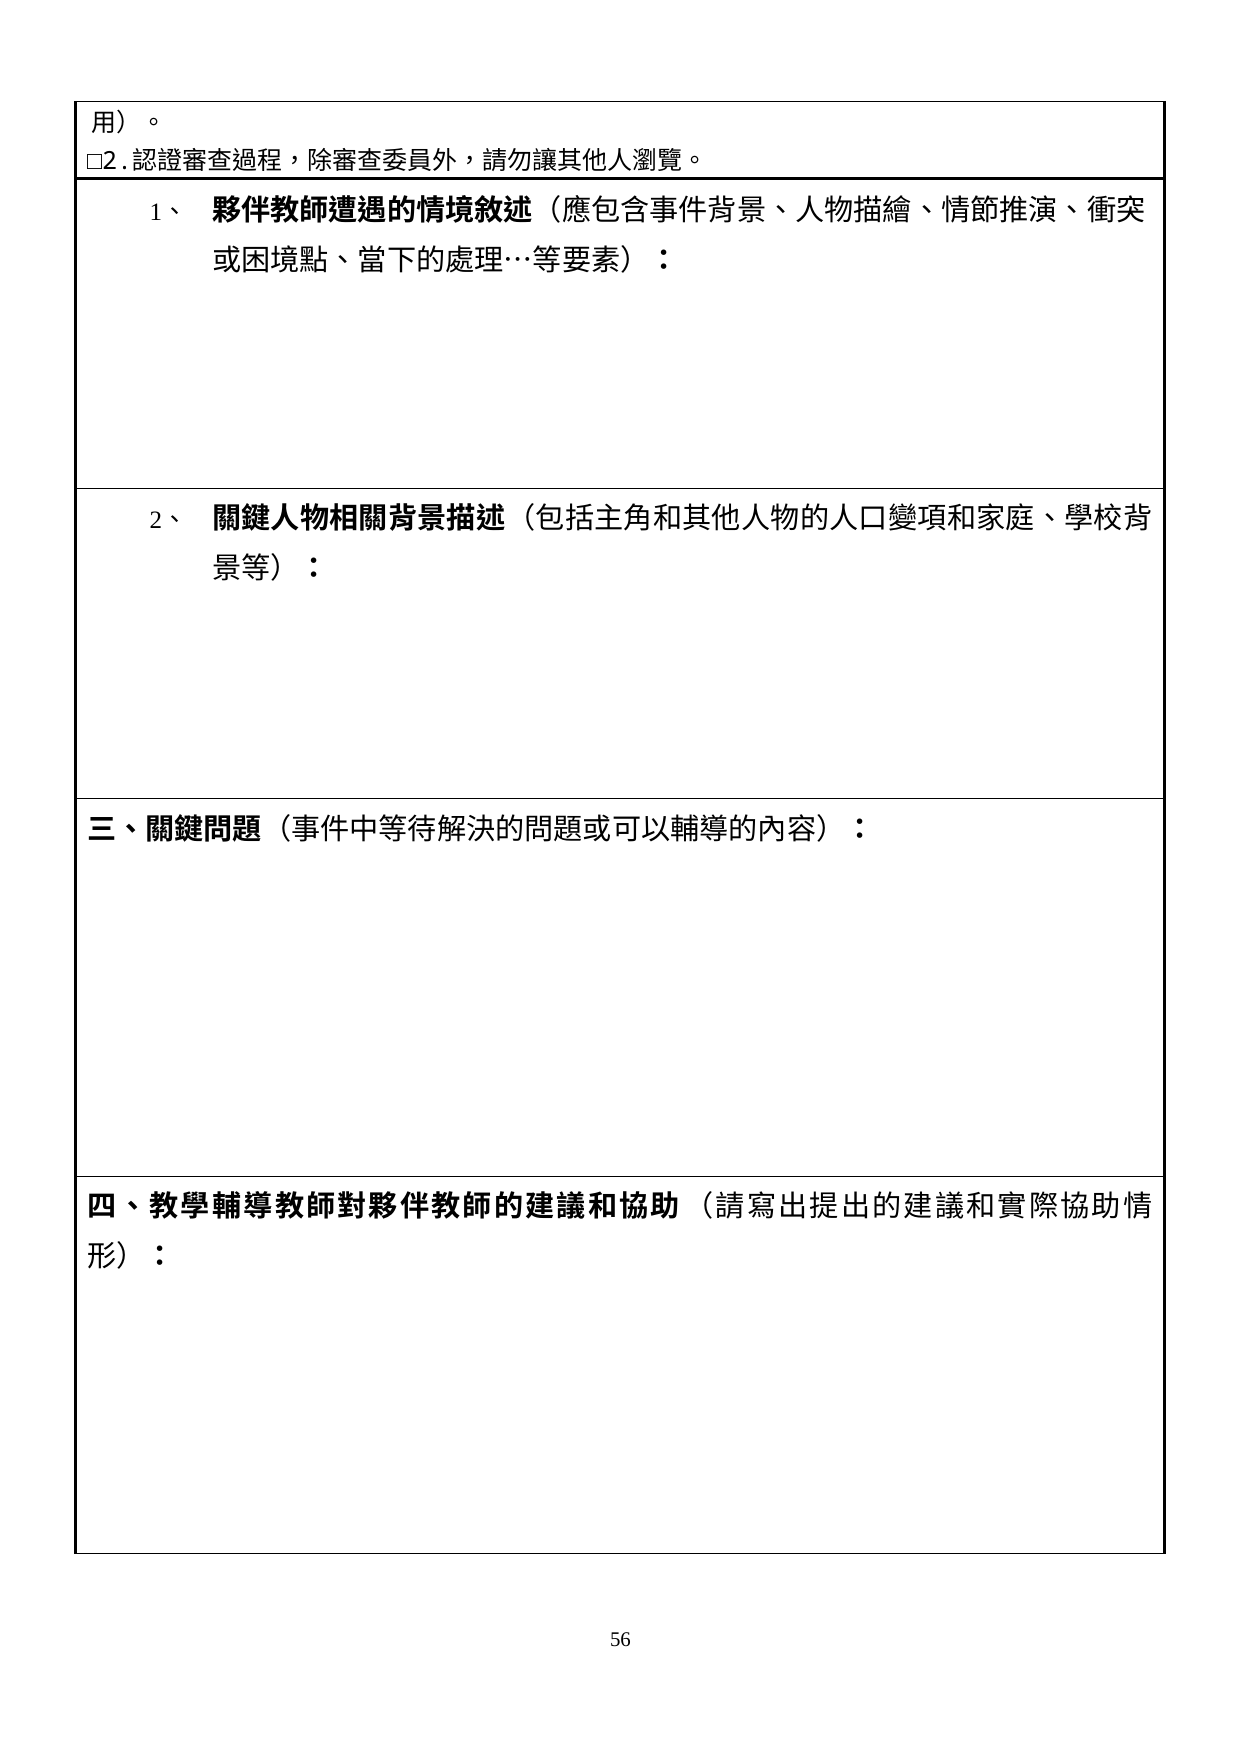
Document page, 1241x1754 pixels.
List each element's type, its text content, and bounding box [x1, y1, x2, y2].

table_cell 用）。 □2.認證審查過程，除審查委員外，請勿讓其他人瀏覽。 [77, 102, 1163, 177]
table_cell 三、關鍵問題（事件中等待解決的問題或可以輔導的內容）： [77, 799, 1163, 1176]
table_cell 夥伴教師遭遇的情境敘述（應包含事件背景、人物描繪、情節推演、衝突或困境點、當下的處理…等要素）： [77, 180, 1163, 487]
table_cell 四、教學輔導教師對夥伴教師的建議和協助（請寫出提出的建議和實際協助情形）： [77, 1177, 1163, 1553]
table_cell 關鍵人物相關背景描述（包括主角和其他人物的人口變項和家庭、學校背景等）： [77, 489, 1163, 798]
